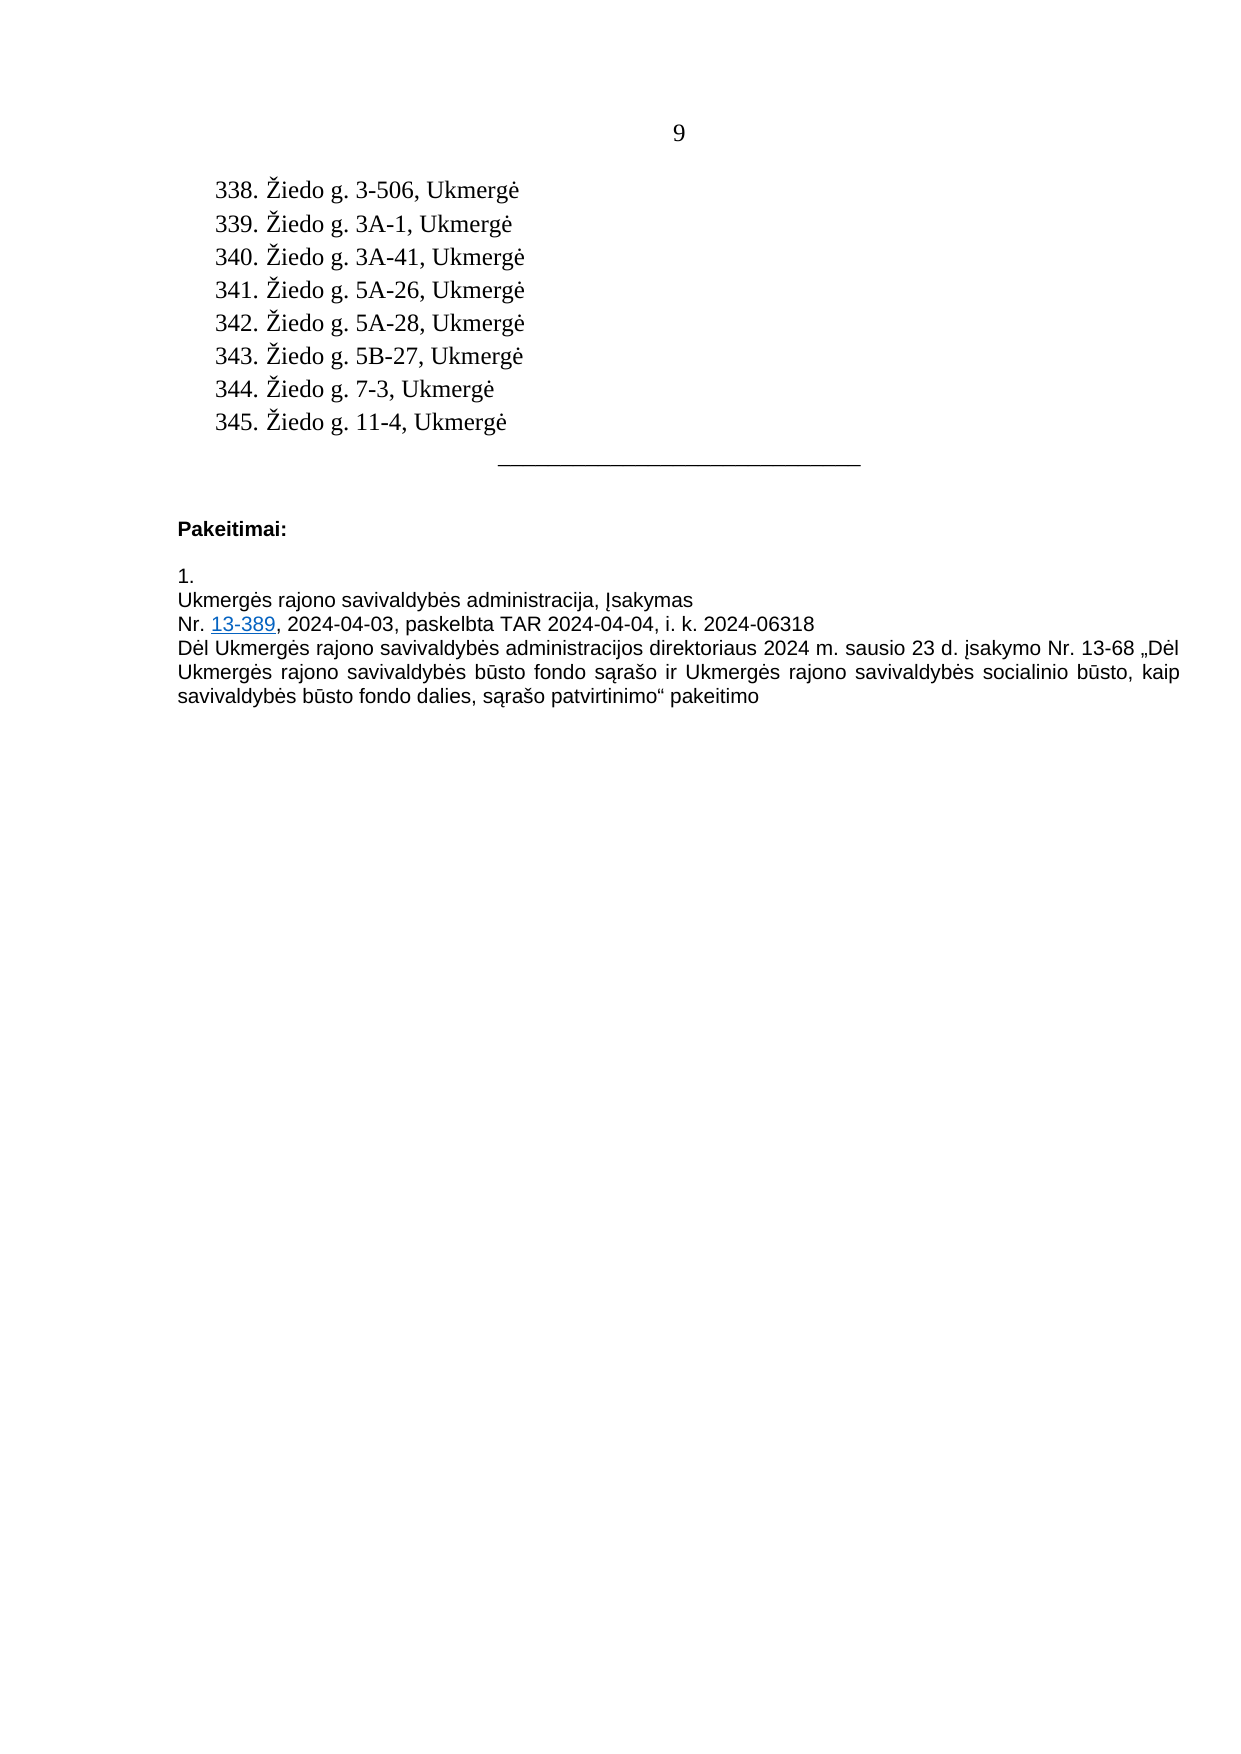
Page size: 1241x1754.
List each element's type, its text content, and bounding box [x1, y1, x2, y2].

text 341. Žiedo g. 5A-26, Ukmergė [215, 275, 1181, 303]
text 1. [177, 564, 1181, 588]
text Pakeitimai: [177, 516, 1181, 540]
text Nr. 13-389, 2024-04-03, paskelbta TAR 2024-04-04, i. k. 2024-06318 [177, 612, 1181, 636]
text 340. Žiedo g. 3A-41, Ukmergė [215, 242, 1181, 270]
text _____________________________ [177, 440, 1181, 468]
text 342. Žiedo g. 5A-28, Ukmergė [215, 308, 1181, 336]
text 338. Žiedo g. 3-506, Ukmergė [215, 176, 1181, 204]
text 344. Žiedo g. 7-3, Ukmergė [215, 374, 1181, 402]
text Dėl Ukmergės rajono savivaldybės administracijos direktoriaus 2024 m. sausio 23 d. įsakymo Nr. 13-68 „Dėl Ukmergės rajono savivaldybės būsto fondo sąrašo ir Ukmergės rajono savivaldybės socialinio būsto, kaip savivaldybės būsto fondo dalies, sąrašo patvirtinimo“ pakeitimo [177, 636, 1181, 708]
text 345. Žiedo g. 11-4, Ukmergė [215, 407, 1181, 436]
text 343. Žiedo g. 5B-27, Ukmergė [215, 341, 1181, 369]
text 339. Žiedo g. 3A-1, Ukmergė [215, 209, 1181, 237]
text Ukmergės rajono savivaldybės administracija, Įsakymas [177, 588, 1181, 612]
